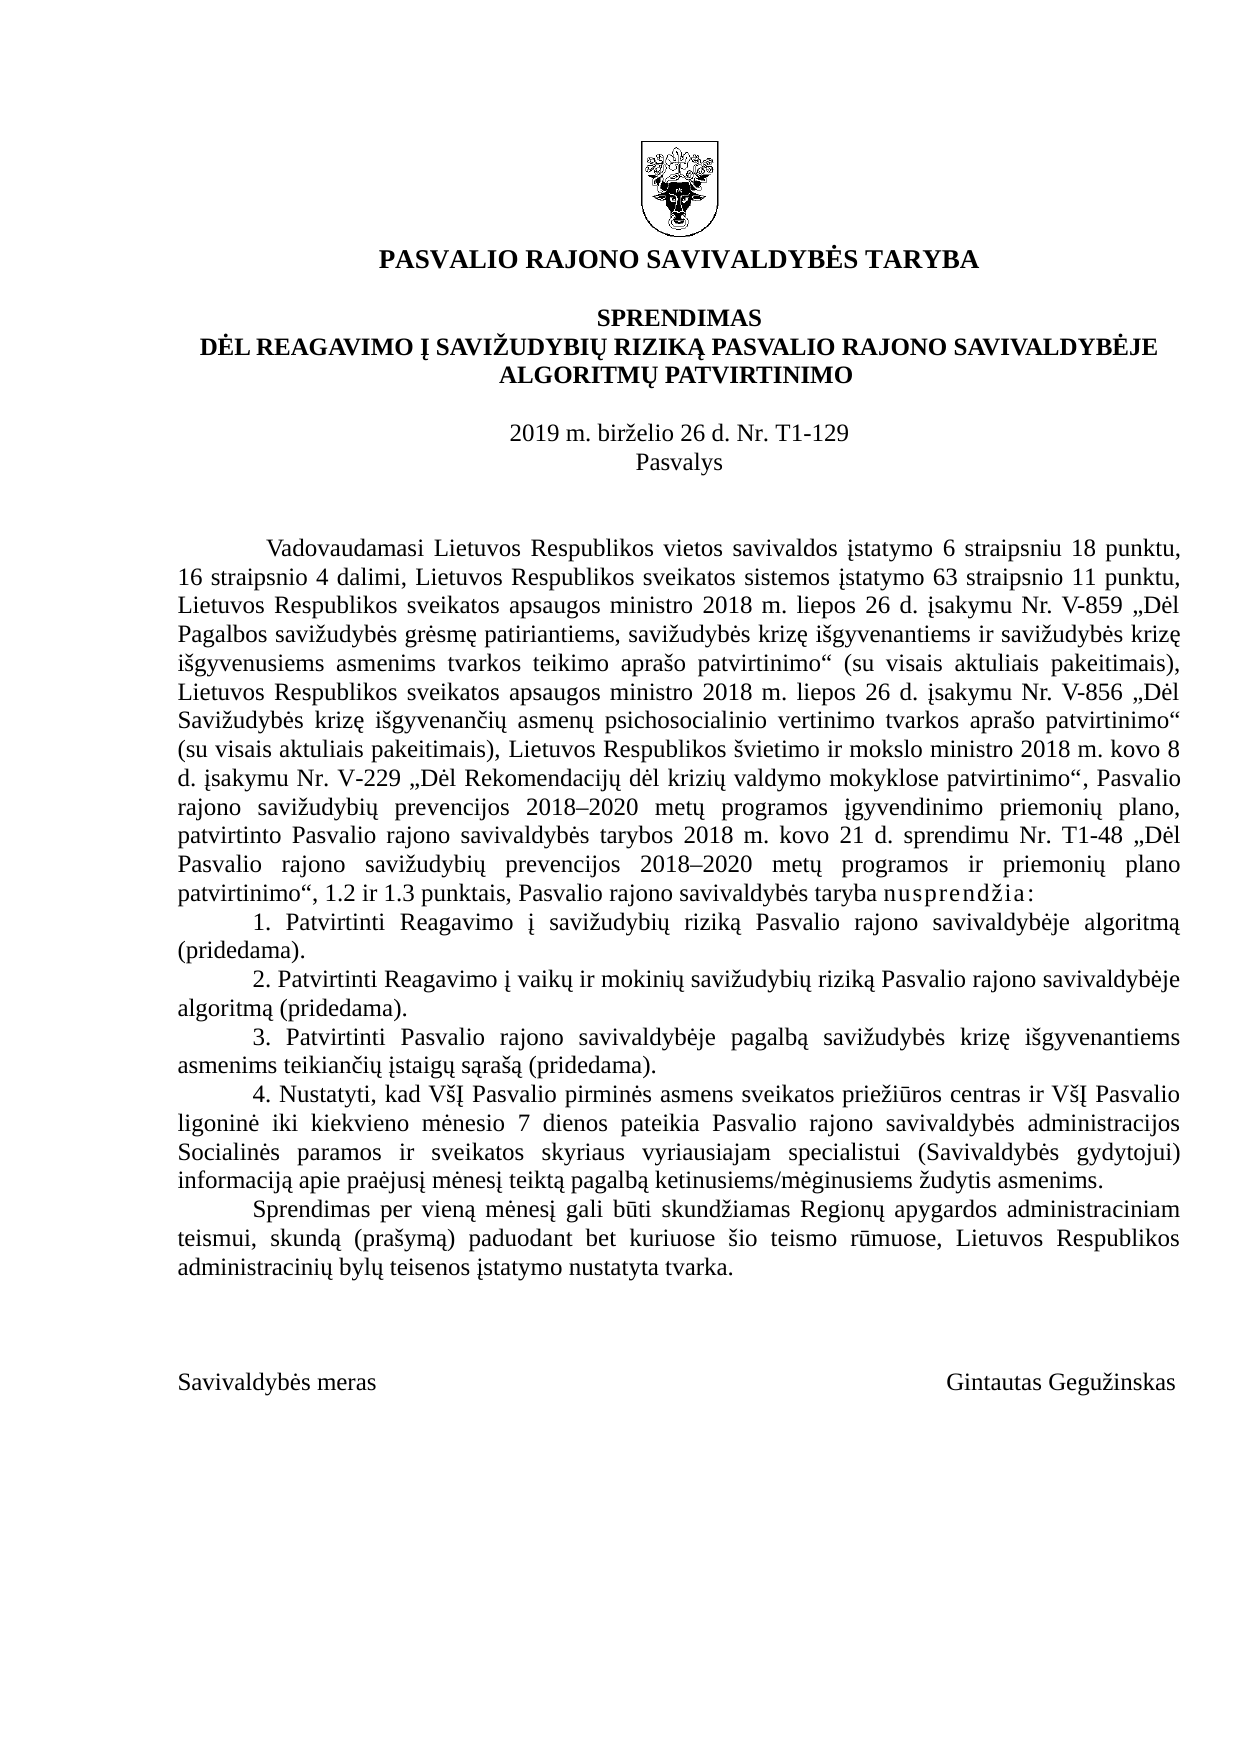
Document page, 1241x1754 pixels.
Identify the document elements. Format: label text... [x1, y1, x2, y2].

text 3. Patvirtinti Pasvalio rajono savivaldybėje pagalbą savižudybės krizę išgyvenantiems asmenims teikiančių įstaigų sąrašą (pridedama). [177, 1022, 1181, 1079]
text Vadovaudamasi Lietuvos Respublikos vietos savivaldos įstatymo 6 straipsniu 18 punktu, 16 straipsnio 4 dalimi, Lietuvos Respublikos sveikatos sistemos įstatymo 63 straipsnio 11 punktu, Lietuvos Respublikos sveikatos apsaugos ministro 2018 m. liepos 26 d. įsakymu Nr. V-859 „Dėl Pagalbos savižudybės grėsmę patiriantiems, savižudybės krizę išgyvenantiems ir savižudybės krizę išgyvenusiems asmenims tvarkos teikimo aprašo patvirtinimo“ (su visais aktuliais pakeitimais), Lietuvos Respublikos sveikatos apsaugos ministro 2018 m. liepos 26 d. įsakymu Nr. V-856 „Dėl Savižudybės krizę išgyvenančių asmenų psichosocialinio vertinimo tvarkos aprašo patvirtinimo“ (su visais aktuliais pakeitimais), Lietuvos Respublikos švietimo ir mokslo ministro 2018 m. kovo 8 d. įsakymu Nr. V-229 „Dėl Rekomendacijų dėl krizių valdymo mokyklose patvirtinimo“, Pasvalio rajono savižudybių prevencijos 2018–2020 metų programos įgyvendinimo priemonių plano, patvirtinto Pasvalio rajono savivaldybės tarybos 2018 m. kovo 21 d. sprendimu Nr. T1-48 „Dėl Pasvalio rajono savižudybių prevencijos 2018–2020 metų programos ir priemonių plano patvirtinimo“, 1.2 ir 1.3 punktais, Pasvalio rajono savivaldybės taryba nusprendžia: [177, 533, 1181, 907]
text 4. Nustatyti, kad VšĮ Pasvalio pirminės asmens sveikatos priežiūros centras ir VšĮ Pasvalio ligoninė iki kiekvieno mėnesio 7 dienos pateikia Pasvalio rajono savivaldybės administracijos Socialinės paramos ir sveikatos skyriaus vyriausiajam specialistui (Savivaldybės gydytojui) informaciją apie praėjusį mėnesį teiktą pagalbą ketinusiems/mėginusiems žudytis asmenims. [177, 1079, 1181, 1194]
text Pasvalio rajono savivaldybės taryba [177, 243, 1181, 274]
text DĖL REAGAVIMO Į SAVIŽUDYBIŲ RIZIKĄ PASVALIO RAJONO SAVIVALDYBĖJE ALGORITMŲ PATVIRTINIMO [177, 332, 1181, 389]
text Sprendimas [177, 303, 1181, 332]
text 2. Patvirtinti Reagavimo į vaikų ir mokinių savižudybių riziką Pasvalio rajono savivaldybėje algoritmą (pridedama). [177, 964, 1181, 1022]
text Pasvalys [177, 447, 1181, 476]
text 2019 m. birželio 26 d. Nr. T1-129 [177, 418, 1181, 447]
text 1. Patvirtinti Reagavimo į savižudybių riziką Pasvalio rajono savivaldybėje algoritmą (pridedama). [177, 907, 1181, 964]
text Sprendimas per vieną mėnesį gali būti skundžiamas Regionų apygardos administraciniam teismui, skundą (prašymą) paduodant bet kuriuose šio teismo rūmuose, Lietuvos Respublikos administracinių bylų teisenos įstatymo nustatyta tvarka. [177, 1194, 1181, 1281]
text Savivaldybės meras Gintautas Gegužinskas [177, 1367, 1181, 1396]
